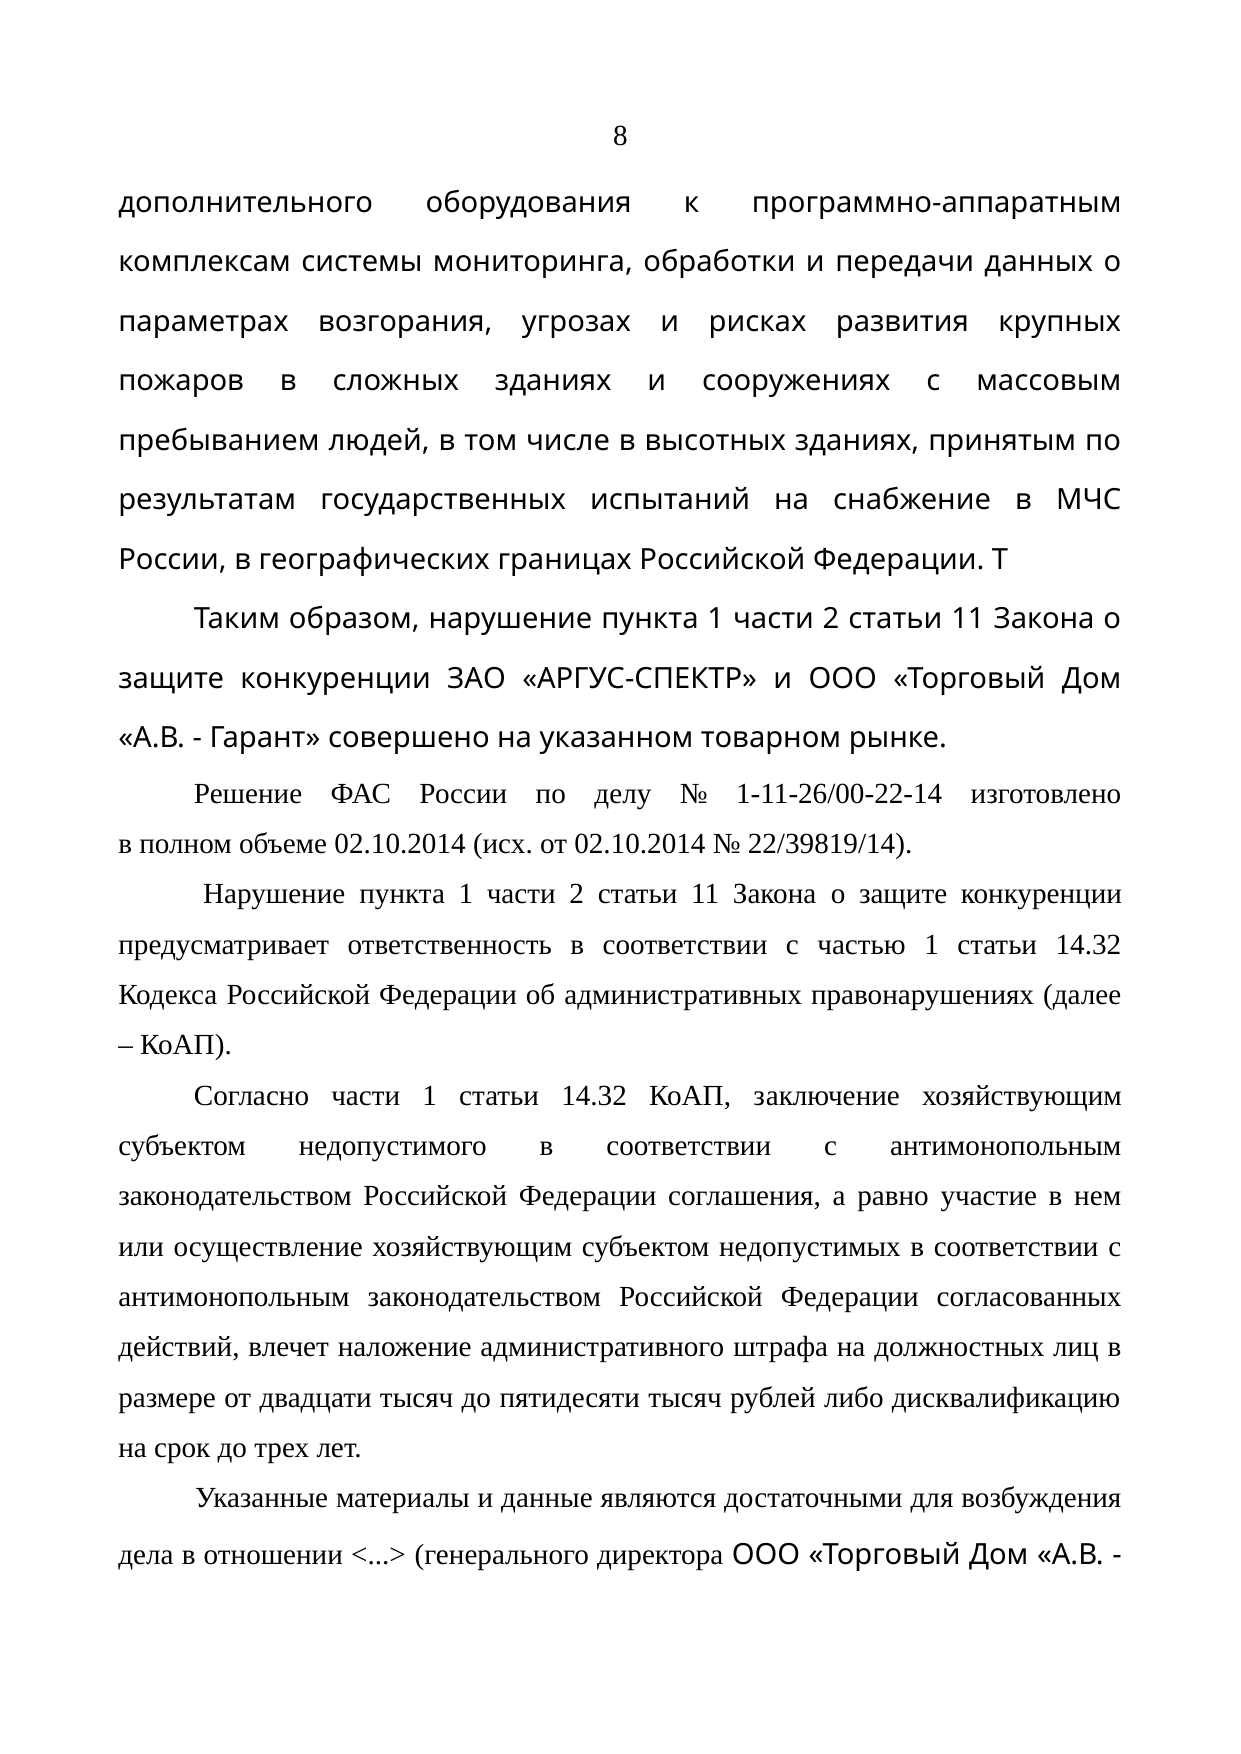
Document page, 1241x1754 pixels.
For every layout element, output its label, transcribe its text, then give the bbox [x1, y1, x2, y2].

text Согласно части 1 статьи 14.32 КоАП, заключение хозяйствующим субъектом недопустимого в соответствии с антимонопольным законодательством Российской Федерации соглашения, а равно участие в нем или осуществление хозяйствующим субъектом недопустимых в соответствии с антимонопольным законодательством Российской Федерации согласованных действий, влечет наложение административного штрафа на должностных лиц в размере от двадцати тысяч до пятидесяти тысяч рублей либо дисквалификацию на срок до трех лет. [118, 1078, 1122, 1463]
text Решение ФАС России по делу № 1-11-26/00-22-14 изготовлено в полном объеме 02.10.2014 (исх. от 02.10.2014 № 22/39819/14). [118, 776, 1122, 860]
text дополнительного оборудования к программно-аппаратным комплексам системы мониторинга, обработки и передачи данных о параметрах возгорания, угрозах и рисках развития крупных пожаров в сложных зданиях и сооружениях с массовым пребыванием людей, в том числе в высотных зданиях, принятым по результатам государственных испытаний на снабжение в МЧС России, в географических границах Российской Федерации. Т [118, 181, 1122, 578]
text Нарушение пункта 1 части 2 статьи 11 Закона о защите конкуренции предусматривает ответственность в соответствии с частью 1 статьи 14.32 Кодекса Российской Федерации об административных правонарушениях (далее – КоАП). [118, 877, 1122, 1061]
text Таким образом, нарушение пункта 1 части 2 статьи 11 Закона о защите конкуренции ЗАО «АРГУС-СПЕКТР» и ООО «Торговый Дом «А.В. - Гарант» совершено на указанном товарном рынке. [118, 597, 1122, 756]
text Указанные материалы и данные являются достаточными для возбуждения дела в отношении <...> (генерального директора ООО «Торговый Дом «А.В. [118, 1480, 1122, 1573]
